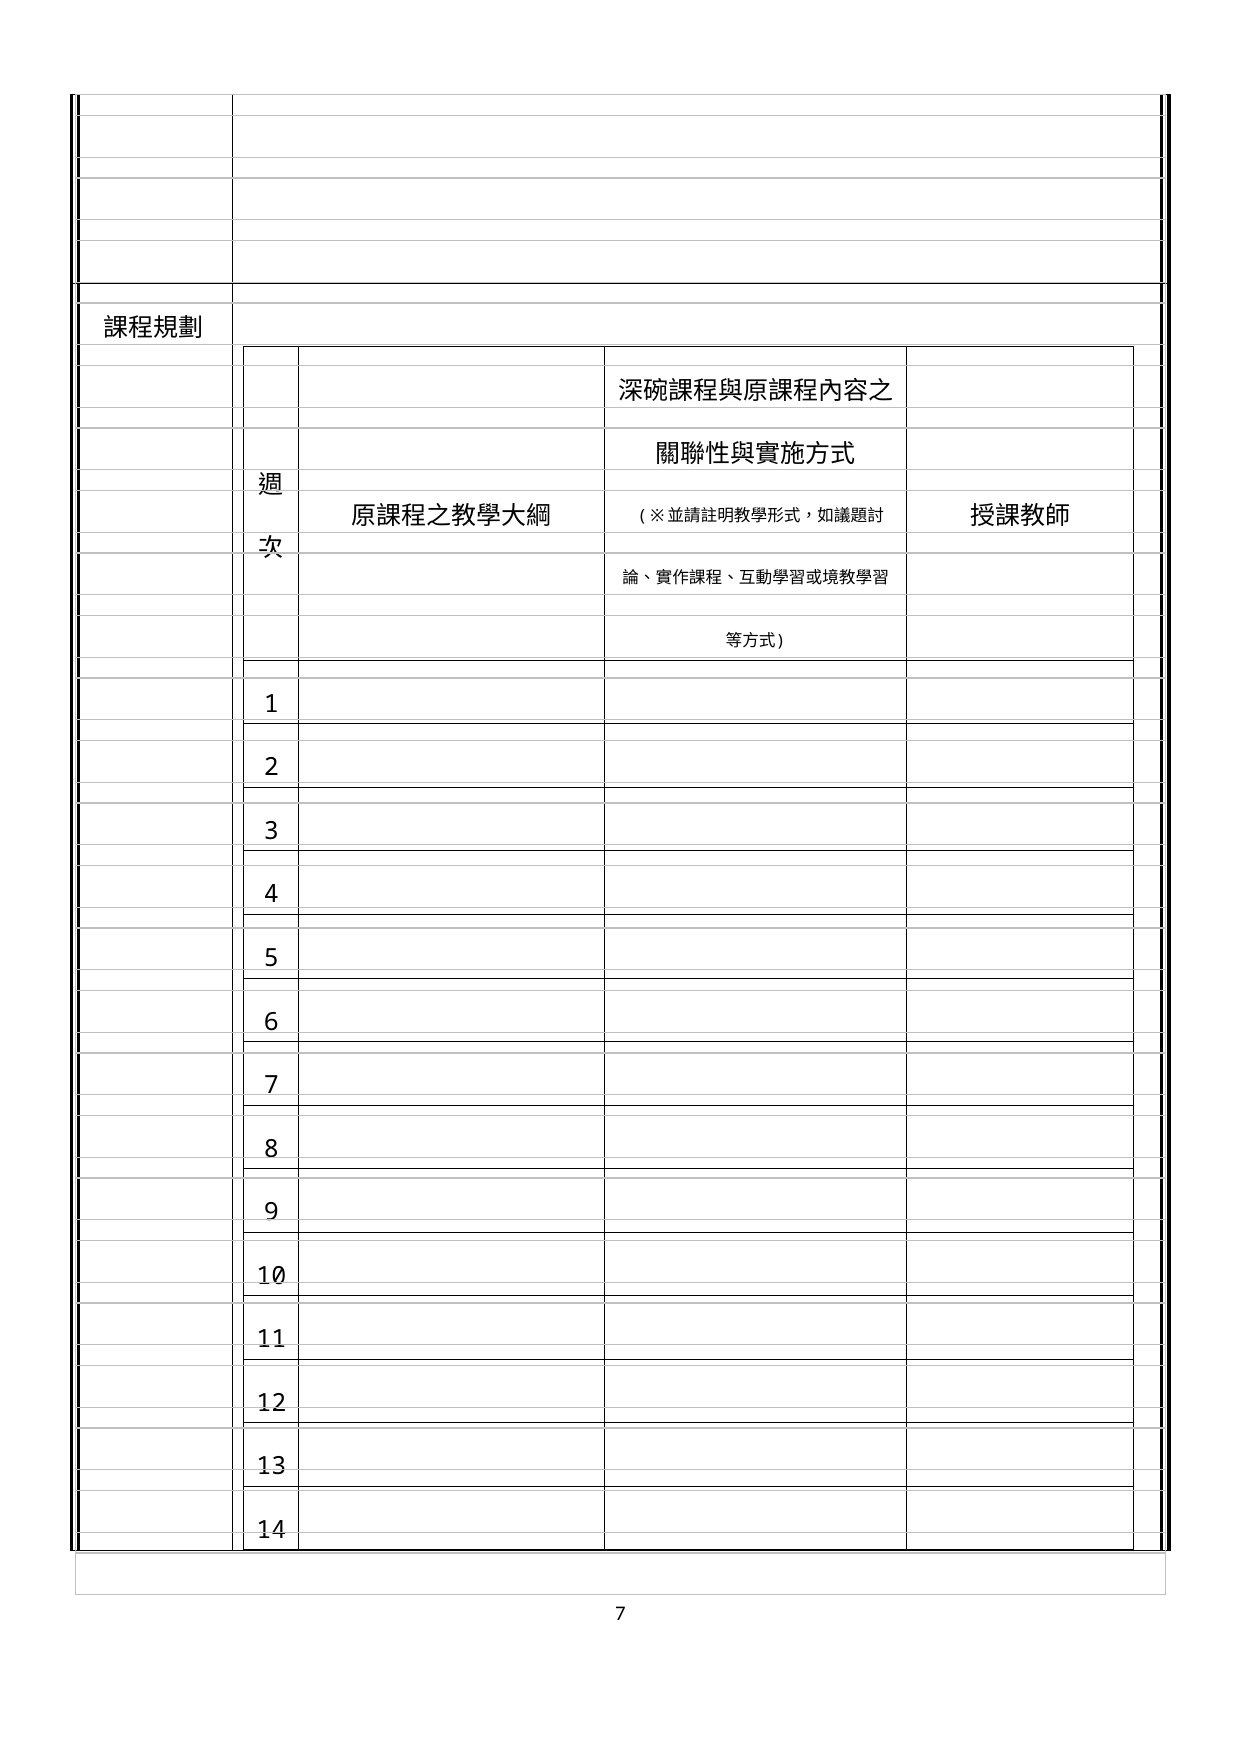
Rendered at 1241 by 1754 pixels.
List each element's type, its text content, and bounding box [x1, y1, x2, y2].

table_cell [244, 661, 298, 677]
table_cell [233, 741, 243, 782]
table_header 關聯性與實施方式 [605, 429, 906, 469]
table_cell [80, 1054, 232, 1094]
table_cell [244, 915, 298, 927]
table_cell [233, 408, 243, 427]
table_cell [605, 1296, 906, 1302]
table_cell [605, 1283, 906, 1295]
table_cell [299, 1491, 604, 1532]
table_cell [233, 1033, 243, 1052]
table_header [605, 408, 906, 427]
table_cell [907, 1296, 1133, 1302]
table_cell [907, 1220, 1133, 1232]
table_cell [244, 979, 298, 990]
table_cell 9 [267, 1204, 274, 1212]
table_cell [233, 1533, 243, 1550]
table_cell [907, 661, 1133, 677]
table_cell [605, 1429, 906, 1469]
table_header 週次 [244, 533, 298, 552]
table_cell 1 [244, 679, 298, 719]
table_header [299, 366, 604, 407]
table_cell [907, 908, 1133, 914]
table_cell [907, 1491, 1133, 1532]
table_cell [605, 1169, 906, 1177]
table_cell [233, 284, 1160, 302]
table_header [907, 595, 1133, 615]
table_cell [80, 804, 232, 844]
table_cell [80, 429, 232, 469]
table_cell [1134, 1429, 1160, 1469]
table_cell [233, 491, 243, 532]
table_cell [907, 1429, 1133, 1469]
table_cell [299, 741, 604, 782]
table_cell [80, 783, 232, 802]
table_cell [80, 284, 232, 302]
table_header [299, 616, 604, 657]
table_cell [299, 1220, 604, 1232]
table_cell [233, 1095, 243, 1115]
table_cell [907, 804, 1133, 844]
table_cell (請述明申請之原因及具深碗課程之特色) [233, 95, 1160, 115]
table_cell [605, 679, 906, 719]
table_cell [907, 866, 1133, 907]
table_cell [80, 1533, 232, 1550]
table_cell [1134, 616, 1160, 657]
table_header 原課程之教學大綱 [299, 491, 604, 532]
table_cell [907, 1033, 1133, 1041]
table_cell [605, 929, 906, 969]
table_cell [907, 783, 1133, 787]
table_cell [1134, 595, 1160, 615]
table_cell [1134, 1470, 1160, 1490]
table_cell [233, 991, 243, 1032]
table_cell [605, 724, 906, 740]
table_cell [233, 866, 243, 907]
table_cell 11 [244, 1345, 298, 1359]
table_cell [605, 979, 906, 990]
table_cell [605, 788, 906, 802]
table_cell [299, 851, 604, 865]
table_cell [907, 1366, 1133, 1407]
table_cell [299, 1095, 604, 1104]
table_cell [1134, 408, 1160, 427]
table_cell [1134, 658, 1160, 677]
table_cell [1134, 1054, 1160, 1094]
table_cell [80, 491, 232, 532]
table_cell [907, 970, 1133, 977]
table_cell [1134, 720, 1160, 740]
table_cell [605, 1233, 906, 1240]
table_cell [605, 866, 906, 907]
table_cell [605, 970, 906, 977]
table_header 週次 [244, 429, 298, 469]
table_cell [244, 908, 298, 914]
table_cell [233, 533, 243, 552]
table_cell [605, 1095, 906, 1104]
table_cell 13 [244, 1423, 298, 1427]
table_header [907, 533, 1133, 552]
table_cell [1134, 1533, 1160, 1550]
table_cell [907, 1095, 1133, 1104]
table_cell [233, 470, 243, 490]
table_cell [1134, 1304, 1160, 1344]
table_cell [1134, 1179, 1160, 1219]
table_cell 3 [244, 804, 298, 844]
table_cell [80, 470, 232, 490]
table_cell [605, 915, 906, 927]
table_cell [299, 1360, 604, 1365]
table_cell 10 [244, 1241, 298, 1282]
table_cell [80, 1408, 232, 1427]
table_cell [244, 1095, 298, 1104]
table_cell [233, 1429, 243, 1469]
table_cell [907, 679, 1133, 719]
table_cell [1134, 1241, 1160, 1282]
table_cell [80, 1283, 232, 1302]
table_cell [233, 679, 243, 719]
table_cell [299, 1233, 604, 1240]
table_cell [1134, 1033, 1160, 1052]
table_cell [80, 1179, 232, 1219]
table_cell [1134, 845, 1160, 865]
table_cell 10 [276, 1272, 282, 1282]
table_cell [299, 783, 604, 787]
table_cell [80, 908, 232, 927]
table_cell [299, 1179, 604, 1219]
table_header [299, 347, 604, 365]
table_cell [233, 429, 243, 469]
table_cell [1134, 991, 1160, 1032]
table_cell 深碗課程特色說明 [80, 241, 232, 282]
table_cell [1134, 554, 1160, 594]
table_cell [907, 851, 1133, 865]
table_header [605, 347, 906, 365]
table_cell 8 [244, 1116, 298, 1157]
table_cell [80, 1220, 232, 1240]
table_cell [233, 1304, 243, 1344]
table_cell [907, 1158, 1133, 1168]
table_cell [233, 1366, 243, 1407]
table_cell [299, 1533, 604, 1549]
table_cell [80, 1095, 232, 1115]
table_header [907, 554, 1133, 594]
table_cell 13 [244, 1429, 298, 1469]
table_cell 2 [244, 741, 298, 782]
table_cell [299, 804, 604, 844]
table_cell [233, 304, 1160, 344]
table_cell [233, 970, 243, 990]
table_header 論、實作課程、互動學習或境教學習 [605, 554, 906, 594]
table_header 週次 [244, 616, 298, 657]
table_cell [907, 1116, 1133, 1157]
table_cell [1134, 1345, 1160, 1365]
table_cell [907, 1042, 1133, 1052]
table_cell 14 [244, 1533, 298, 1549]
table_cell 深碗課程特色說明 [80, 158, 232, 177]
table_cell [299, 1283, 604, 1295]
table_cell [605, 1423, 906, 1427]
table_header [907, 366, 1133, 407]
table_cell [233, 908, 243, 927]
table_cell [1134, 679, 1160, 719]
table_cell [907, 1423, 1133, 1427]
table_header 週次 [244, 554, 298, 594]
table_header [907, 470, 1133, 490]
table_cell 9 [244, 1179, 298, 1219]
table_cell [1134, 1366, 1160, 1407]
table_cell [605, 661, 906, 677]
table_header 週次 [244, 366, 298, 407]
table_cell (請述明申請之原因及具深碗課程之特色) [233, 158, 1160, 177]
table_cell [907, 1169, 1133, 1177]
table_cell [233, 1116, 243, 1157]
table_cell [1134, 741, 1160, 782]
table_cell 深碗課程特色說明 [80, 220, 232, 240]
table_cell [233, 845, 243, 865]
table_cell [244, 783, 298, 787]
table_cell 11 [244, 1296, 298, 1302]
table_cell [605, 1408, 906, 1422]
table_cell [80, 533, 232, 552]
table_cell [80, 1241, 232, 1282]
table_cell [244, 1158, 298, 1168]
table_cell [907, 1179, 1133, 1219]
table_cell [299, 1366, 604, 1407]
table_cell [244, 1042, 298, 1052]
table_cell [233, 1054, 243, 1094]
table_cell [80, 679, 232, 719]
table_cell [605, 1106, 906, 1115]
table_cell [80, 1429, 232, 1469]
table_header [605, 533, 906, 552]
table_cell [244, 851, 298, 865]
table_cell [907, 1345, 1133, 1359]
table_cell [1134, 470, 1160, 490]
table_cell [80, 866, 232, 907]
table_cell [605, 1042, 906, 1052]
table_cell [233, 366, 243, 407]
table_header 週次 [244, 347, 298, 365]
table_cell [1134, 491, 1160, 532]
table_header 週次 [244, 470, 298, 490]
table_cell [244, 724, 298, 740]
table_cell [80, 991, 232, 1032]
table_cell 6 [244, 991, 298, 1032]
table_cell [907, 724, 1133, 740]
table_cell [1134, 866, 1160, 907]
table_cell 9 [244, 1169, 298, 1177]
table_cell [233, 783, 243, 802]
table_header [299, 533, 604, 552]
table_cell 10 [244, 1283, 298, 1295]
table_header (※並請註明教學形式，如議題討 [605, 491, 906, 532]
table_cell [299, 1429, 604, 1469]
table_cell [233, 1158, 243, 1177]
table_cell [1134, 1408, 1160, 1427]
table_cell [299, 1304, 604, 1344]
table_cell [605, 1116, 906, 1157]
table_cell [1134, 1220, 1160, 1240]
table_header [299, 595, 604, 615]
table_cell [1134, 1283, 1160, 1302]
table_cell (請述明申請之原因及具深碗課程之特色) [233, 241, 1160, 282]
table_cell [605, 908, 906, 914]
table_cell [233, 720, 243, 740]
table_header 週次 [244, 595, 298, 615]
table_cell 10 [275, 1268, 280, 1278]
table_cell [233, 595, 243, 615]
table_cell 深碗課程特色說明 [80, 116, 232, 157]
table_cell [233, 1470, 243, 1490]
table_cell [80, 554, 232, 594]
table_cell 10 [244, 1233, 298, 1240]
table_cell [907, 929, 1133, 969]
table_cell [299, 724, 604, 740]
table_cell 11 [244, 1304, 298, 1344]
table_cell [244, 970, 298, 977]
table_cell [907, 1283, 1133, 1295]
table_cell (請述明申請之原因及具深碗課程之特色) [233, 179, 1160, 219]
table_cell 4 [244, 866, 298, 907]
table_cell [299, 1106, 604, 1115]
table_cell [299, 1345, 604, 1359]
table_cell [299, 1033, 604, 1041]
table_cell [907, 1304, 1133, 1344]
table_cell [299, 1158, 604, 1168]
table_header [299, 408, 604, 427]
table_cell [605, 1533, 906, 1549]
table_cell 深碗課程特色說明 [80, 95, 232, 115]
table_cell [299, 1296, 604, 1302]
table_cell [233, 1345, 243, 1365]
table_cell [907, 845, 1133, 850]
table_cell [299, 929, 604, 969]
table_cell [605, 1241, 906, 1282]
table_cell [299, 866, 604, 907]
table_cell [244, 1106, 298, 1115]
table_cell [299, 991, 604, 1032]
table_cell [299, 915, 604, 927]
table_cell [605, 741, 906, 782]
table_header [605, 470, 906, 490]
table_cell [907, 1360, 1133, 1365]
table_header 週次 [244, 408, 298, 427]
table_cell [299, 788, 604, 802]
table_cell 14 [244, 1491, 298, 1532]
table_cell [907, 788, 1133, 802]
table_cell [1134, 929, 1160, 969]
table_header [907, 429, 1133, 469]
table_cell [907, 1106, 1133, 1115]
table_header 等方式) [605, 616, 906, 657]
table_cell [1134, 783, 1160, 802]
table_cell [233, 929, 243, 969]
table_cell 14 [275, 1524, 280, 1532]
table_cell [233, 658, 243, 677]
table_header [299, 470, 604, 490]
table_cell [80, 741, 232, 782]
table_cell [907, 915, 1133, 927]
table_cell [299, 908, 604, 914]
table_cell [233, 1241, 243, 1282]
table_header 週次 [244, 491, 298, 532]
table_cell [605, 1470, 906, 1486]
table_cell [233, 554, 243, 594]
table_cell [907, 1241, 1133, 1282]
table_cell [299, 1241, 604, 1282]
table_cell [605, 783, 906, 787]
table_cell [299, 1116, 604, 1157]
table_cell [907, 1533, 1133, 1549]
table_cell [299, 845, 604, 850]
table_cell [80, 658, 232, 677]
table_cell [80, 595, 232, 615]
table_cell [907, 741, 1133, 782]
table_cell (請述明申請之原因及具深碗課程之特色) [233, 116, 1160, 157]
table_cell [244, 845, 298, 850]
table_cell [299, 1423, 604, 1427]
table_cell [1134, 1158, 1160, 1177]
table_cell [80, 1366, 232, 1407]
table_cell [299, 1408, 604, 1422]
table_cell [80, 345, 232, 365]
table_cell [80, 1304, 232, 1344]
table_cell [1134, 366, 1160, 407]
table_cell [80, 1345, 232, 1365]
table_cell [605, 845, 906, 850]
table_cell [233, 1220, 243, 1240]
table_cell [907, 1408, 1133, 1422]
table_cell [80, 720, 232, 740]
table_cell [233, 345, 1160, 365]
table_cell [80, 1470, 232, 1490]
table_header [299, 429, 604, 469]
table_cell [233, 1283, 243, 1302]
table_cell [299, 970, 604, 977]
table_cell 12 [244, 1360, 298, 1365]
table_cell [605, 804, 906, 844]
table_cell 12 [244, 1366, 298, 1407]
table_cell [907, 1233, 1133, 1240]
table_cell [244, 788, 298, 802]
table_cell [80, 845, 232, 865]
table_cell [605, 1345, 906, 1359]
table_cell [80, 1116, 232, 1157]
table_cell [605, 1304, 906, 1344]
table_cell [1134, 1116, 1160, 1157]
table_cell [1134, 1491, 1160, 1532]
table_cell [80, 1491, 232, 1532]
table_cell [299, 1169, 604, 1177]
table_cell [80, 929, 232, 969]
table_cell [1134, 804, 1160, 844]
table_cell [907, 1054, 1133, 1094]
table_cell [299, 979, 604, 990]
table_cell [605, 1033, 906, 1041]
table_cell (請述明申請之原因及具深碗課程之特色) [233, 220, 1160, 240]
table_cell [299, 1470, 604, 1486]
table_cell [80, 408, 232, 427]
table_header [907, 616, 1133, 657]
table_cell [1134, 533, 1160, 552]
table_cell [233, 1491, 243, 1532]
table_cell [1134, 908, 1160, 927]
table_cell [605, 1366, 906, 1407]
table_cell [1134, 429, 1160, 469]
table_cell [605, 1360, 906, 1365]
table_header [605, 595, 906, 615]
table_cell [80, 1158, 232, 1177]
table_cell [233, 1179, 243, 1219]
table_cell 5 [244, 929, 298, 969]
table_cell [80, 1033, 232, 1052]
table_header 深碗課程與原課程內容之 [605, 366, 906, 407]
table_cell [1134, 970, 1160, 990]
table_header [299, 554, 604, 594]
table_header [907, 347, 1133, 365]
table_cell [299, 679, 604, 719]
table_cell [1134, 1095, 1160, 1115]
table_cell [299, 1042, 604, 1052]
table_cell [80, 616, 232, 657]
table_cell [605, 991, 906, 1032]
table_header 授課教師 [907, 491, 1133, 532]
table_cell [233, 616, 243, 657]
table_cell 13 [244, 1470, 298, 1486]
table_cell [233, 804, 243, 844]
table_cell [299, 1054, 604, 1094]
table_cell 課程規劃 [80, 304, 232, 344]
table_cell [605, 851, 906, 865]
table_cell [299, 661, 604, 677]
table_cell [80, 970, 232, 990]
table_cell [233, 1408, 243, 1427]
table_cell [605, 1179, 906, 1219]
table_cell [244, 1033, 298, 1041]
table_cell [605, 1491, 906, 1532]
table_cell 9 [244, 1220, 298, 1232]
table_cell [605, 1220, 906, 1232]
table_cell 深碗課程特色說明 [80, 179, 232, 219]
table_cell [80, 366, 232, 407]
table_cell [907, 979, 1133, 990]
table_header [907, 408, 1133, 427]
table_cell [907, 991, 1133, 1032]
table_cell 7 [244, 1054, 298, 1094]
table_cell [907, 1470, 1133, 1486]
table_cell 12 [244, 1408, 298, 1422]
table_cell [605, 1054, 906, 1094]
table_cell [605, 1158, 906, 1168]
